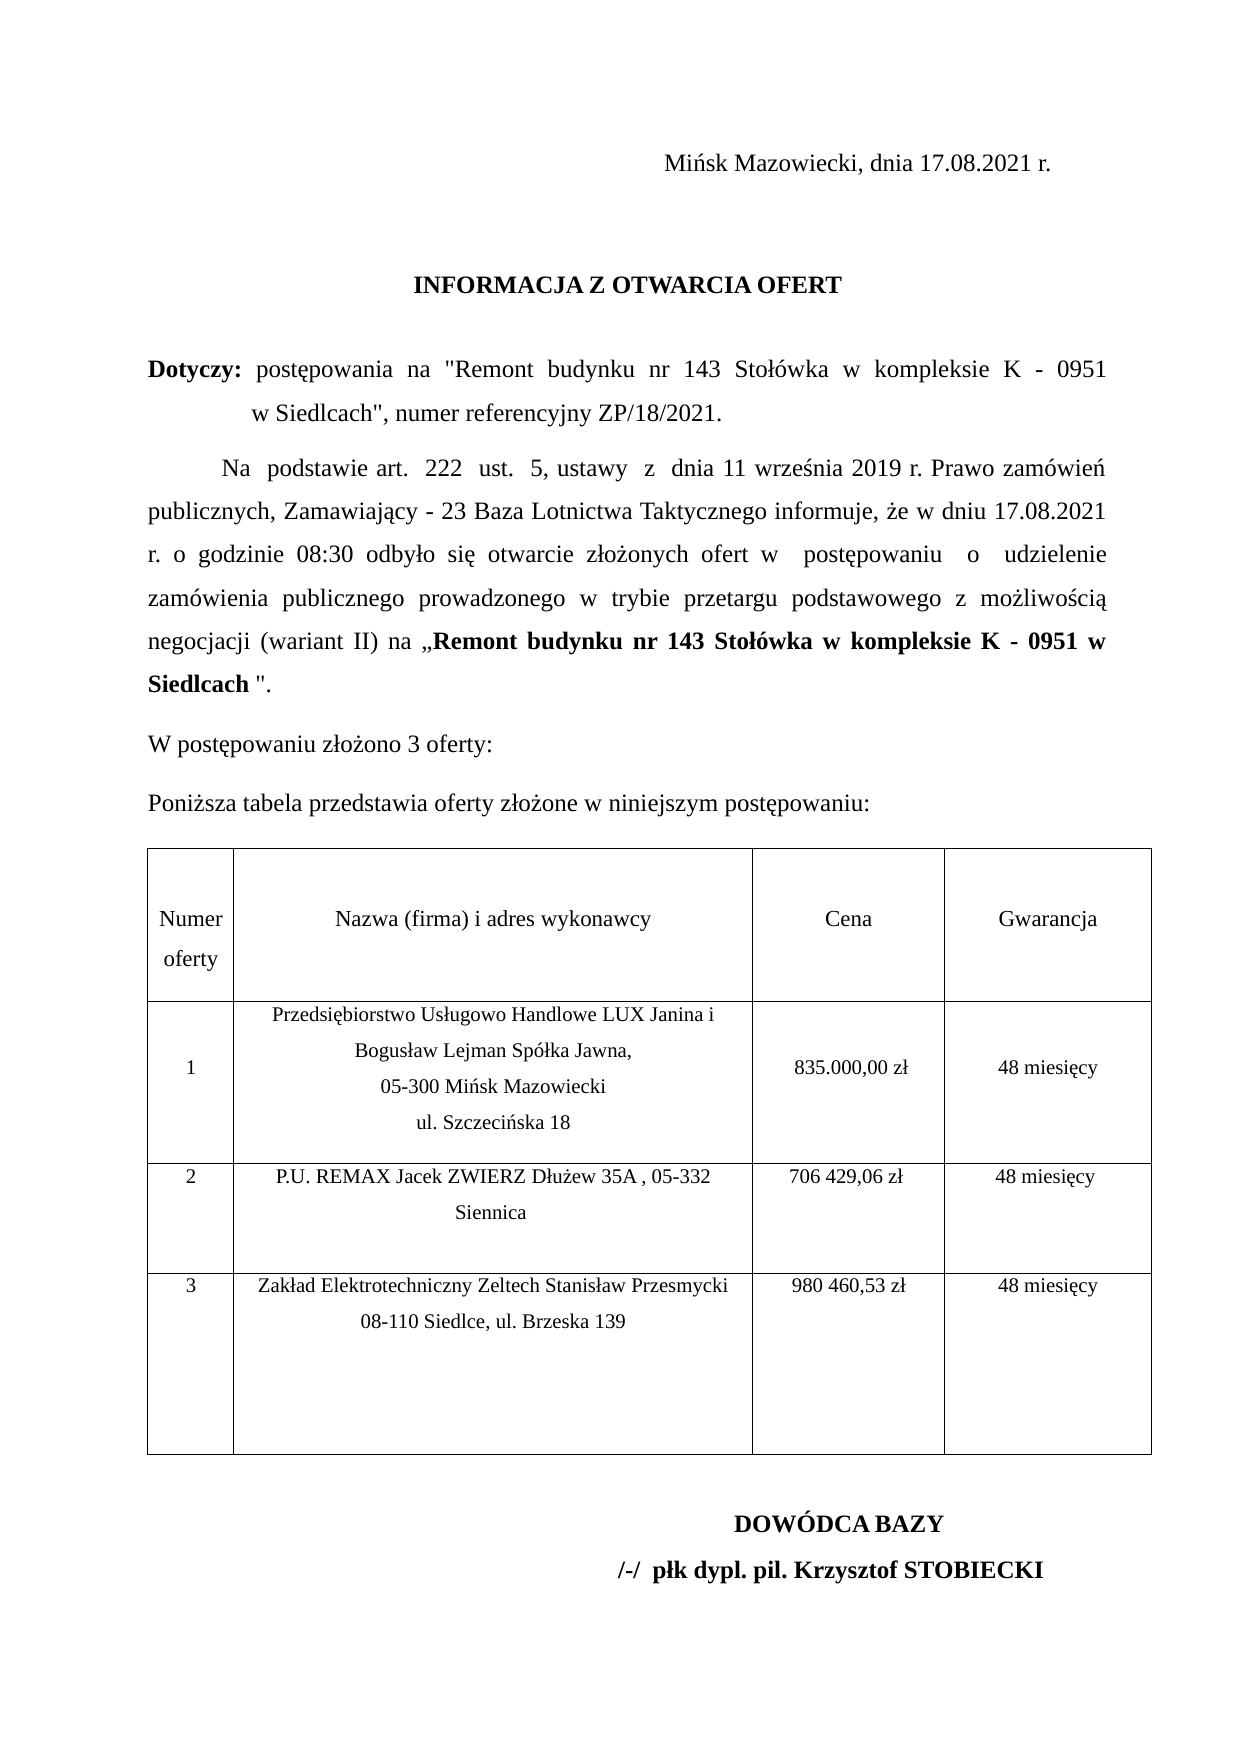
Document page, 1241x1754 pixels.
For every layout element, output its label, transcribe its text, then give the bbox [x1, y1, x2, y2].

table_header Numer oferty [148, 849, 233, 1001]
text /-/ płk dypl. pil. Krzysztof STOBIECKI [148, 1555, 1107, 1583]
table_cell 3 [148, 1274, 233, 1454]
text Na podstawie art. 222 ust. 5, ustawy z dnia 11 września 2019 r. Prawo zamówień publicznych, Zamawiający - 23 Baza Lotnictwa Taktycznego informuje, że w dniu 17.08.2021 r. o godzinie 08:30 odbyło się otwarcie złożonych ofert w postępowaniu o udzielenie zamówienia publicznego prowadzonego w trybie przetargu podstawowego z możliwością negocjacji (wariant II) na „Remont budynku nr 143 Stołówka w kompleksie K - 0951 w Siedlcach ". [148, 453, 1107, 698]
table_cell 2 [148, 1164, 233, 1272]
text Mińsk Mazowiecki, dnia 17.08.2021 r. [148, 148, 1107, 178]
table_cell 835.000,00 zł [753, 1002, 944, 1163]
table_cell 980 460,53 zł [753, 1274, 944, 1454]
table_cell 48 miesięcy [945, 1002, 1151, 1163]
table_cell 706 429,06 zł [753, 1164, 944, 1272]
text Poniższa tabela przedstawia oferty złożone w niniejszym postępowaniu: [148, 788, 1107, 817]
text W postępowaniu złożono 3 oferty: [148, 729, 1107, 757]
table_cell Zakład Elektrotechniczny Zeltech Stanisław Przesmycki 08-110 Siedlce, ul. Brzeska 139 [234, 1274, 752, 1454]
table_cell 48 miesięcy [945, 1164, 1151, 1272]
table_header Cena [753, 849, 944, 1001]
table_cell 48 miesięcy [945, 1274, 1151, 1454]
table_cell Przedsiębiorstwo Usługowo Handlowe LUX Janina i Bogusław Lejman Spółka Jawna, 05-300 Mińsk Mazowiecki ul. Szczecińska 18 [234, 1002, 752, 1163]
table_cell 1 [148, 1002, 233, 1163]
table_header Gwarancja [945, 849, 1151, 1001]
text DOWÓDCA BAZY [148, 1509, 1107, 1538]
table_header Nazwa (firma) i adres wykonawcy [234, 849, 752, 1001]
subtitle Dotyczy: postępowania na "Remont budynku nr 143 Stołówka w kompleksie K - 0951 w Siedlcach", numer referencyjny ZP/18/2021. [148, 354, 1107, 426]
text INFORMACJA Z OTWARCIA OFERT [148, 270, 1107, 298]
table_cell P.U. REMAX Jacek ZWIERZ Dłużew 35A , 05-332 Siennica [234, 1164, 752, 1272]
